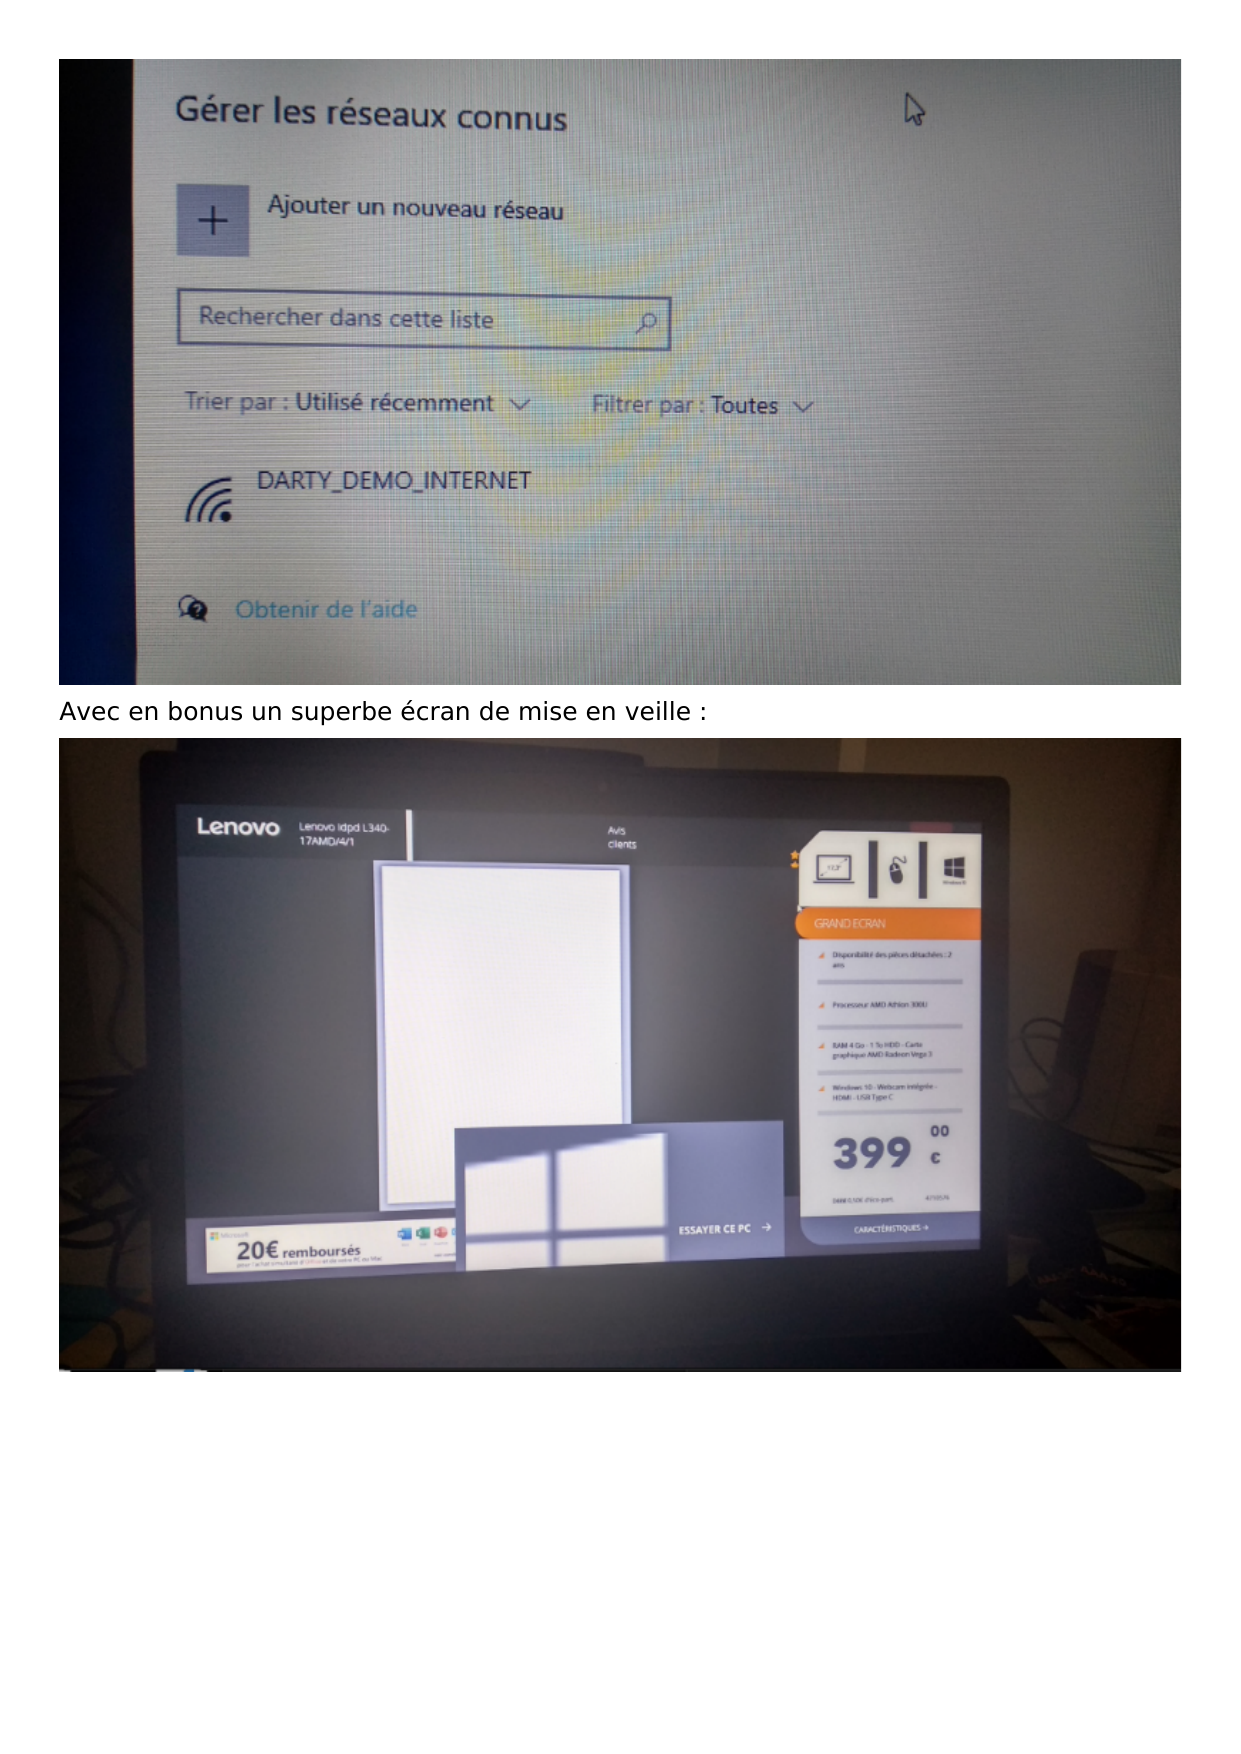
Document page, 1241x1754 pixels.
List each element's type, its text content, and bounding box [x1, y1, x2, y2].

picture [59, 738, 1182, 1372]
text Avec en bonus un superbe écran de mise en veille : [59, 697, 1181, 726]
picture [59, 59, 1182, 685]
